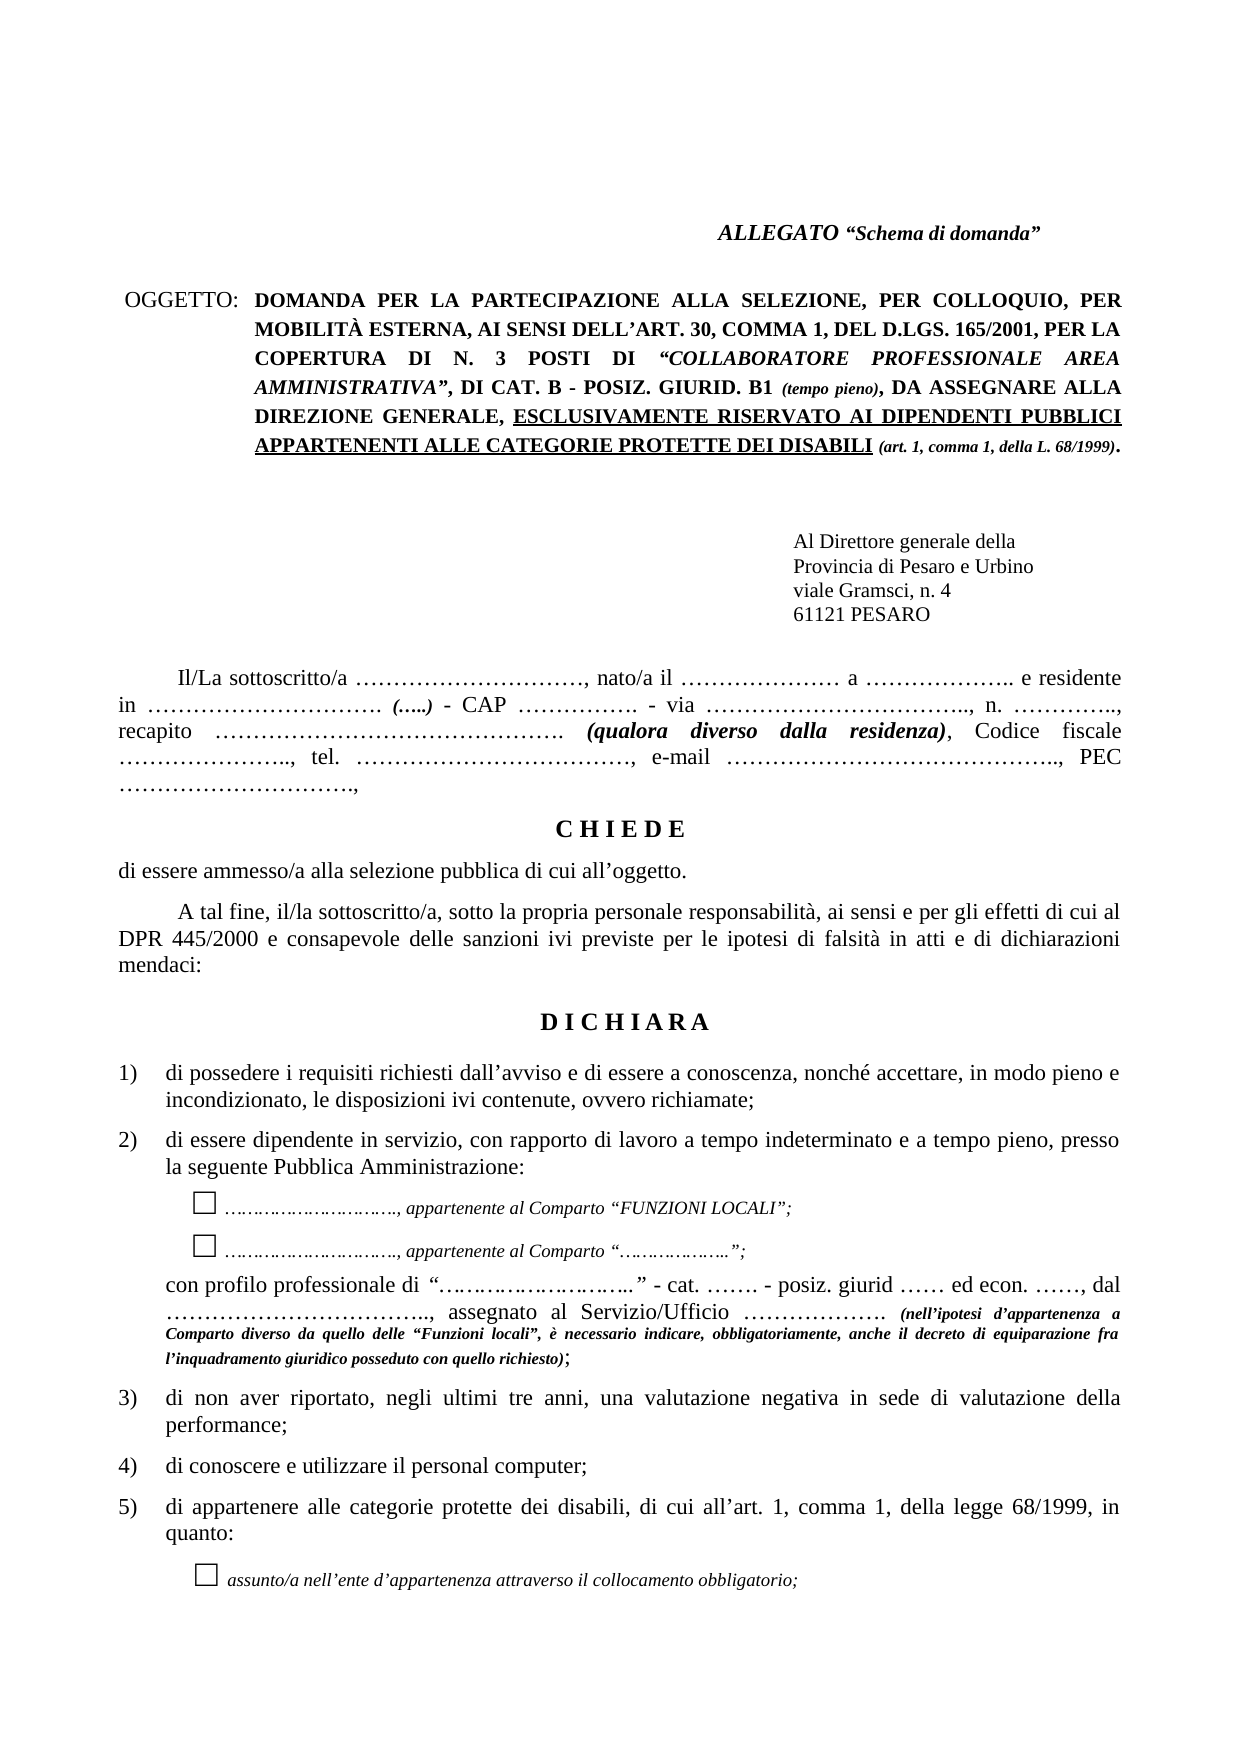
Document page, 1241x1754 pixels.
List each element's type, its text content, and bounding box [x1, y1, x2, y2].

subtitle D I C H I A R A [0, 1007, 1122, 1036]
text □ assunto/a nell’ente d’appartenenza attraverso il collocamento obbligatorio; [165, 1552, 1122, 1595]
text 3) di non aver riportato, negli ultimi tre anni, una valutazione negativa in sede di valutazione della performance; [118, 1384, 1122, 1437]
text 4) di conoscere e utilizzare il personal computer; [118, 1452, 1122, 1478]
text 1) di possedere i requisiti richiesti dall’avviso e di essere a conoscenza, nonché accettare, in modo pieno e incondizionato, le disposizioni ivi contenute, ovvero richiamate; [118, 1059, 1122, 1112]
text A tal fine, il/la sottoscritto/a, sotto la propria personale responsabilità, ai sensi e per gli effetti di cui al DPR 445/2000 e consapevole delle sanzioni ivi previste per le ipotesi di falsità in atti e di dichiarazioni mendaci: [118, 898, 1122, 977]
text viale Gramsci, n. 4 [177, 578, 1122, 602]
text □ …………………………., appartenente al Comparto “………………..”; [118, 1222, 1122, 1266]
text C H I E D E [118, 814, 1122, 843]
text 5) di appartenere alle categorie protette dei disabili, di cui all’art. 1, comma 1, della legge 68/1999, in quanto: [118, 1493, 1122, 1546]
text Al Direttore generale della [177, 529, 1122, 553]
text 2) di essere dipendente in servizio, con rapporto di lavoro a tempo indeterminato e a tempo pieno, presso la seguente Pubblica Amministrazione: [118, 1127, 1122, 1179]
text Provincia di Pesaro e Urbino [177, 553, 1122, 578]
text OGGETTO: DOMANDA PER LA PARTECIPAZIONE ALLA SELEZIONE, PER COLLOQUIO, PER MOBILITÀ ESTERNA, AI SENSI DELL’ART. 30, COMMA 1, DEL D.LGS. 165/2001, PER LA COPERTURA DI N. 3 POSTI DI “COLLABORATORE PROFESSIONALE AREA AMMINISTRATIVA”, DI CAT. B - POSIZ. GIURID. B1 (tempo pieno), DA ASSEGNARE ALLA DIREZIONE GENERALE, ESCLUSIVAMENTE RISERVATO AI DIPENDENTI PUBBLICI APPARTENENTI ALLE CATEGORIE PROTETTE DEI DISABILI (art. 1, comma 1, della L. 68/1999). [124, 286, 1122, 457]
text 61121 PESARO [177, 602, 1122, 626]
text ALLEGATO “Schema di domanda” [117, 219, 1122, 246]
text con profilo professionale di “………………………..” - cat. ……. - posiz. giurid …… ed econ. ……, dal …………………………….., assegnato al Servizio/Ufficio ………………. (nell’ipotesi d’appartenenza a Comparto diverso da quello delle “Funzioni locali”, è necessario indicare, obbligatoriamente, anche il decreto di equiparazione fra l’inquadramento giuridico posseduto con quello richiesto); [165, 1271, 1122, 1370]
text □ …………………………., appartenente al Comparto “FUNZIONI LOCALI”; [118, 1179, 1122, 1222]
text Il/La sottoscritto/a …………………………, nato/a il ………………… a ……………….. e residente in …………………………. (…..) - CAP ……………. - via …………………………….., n. ………….., recapito ………………………………………. (qualora diverso dalla residenza), Codice fiscale ………………….., tel. ………………………………, e-mail …………………………………….., PEC …………………………., [118, 664, 1122, 796]
text di essere ammesso/a alla selezione pubblica di cui all’oggetto. [118, 857, 1122, 884]
